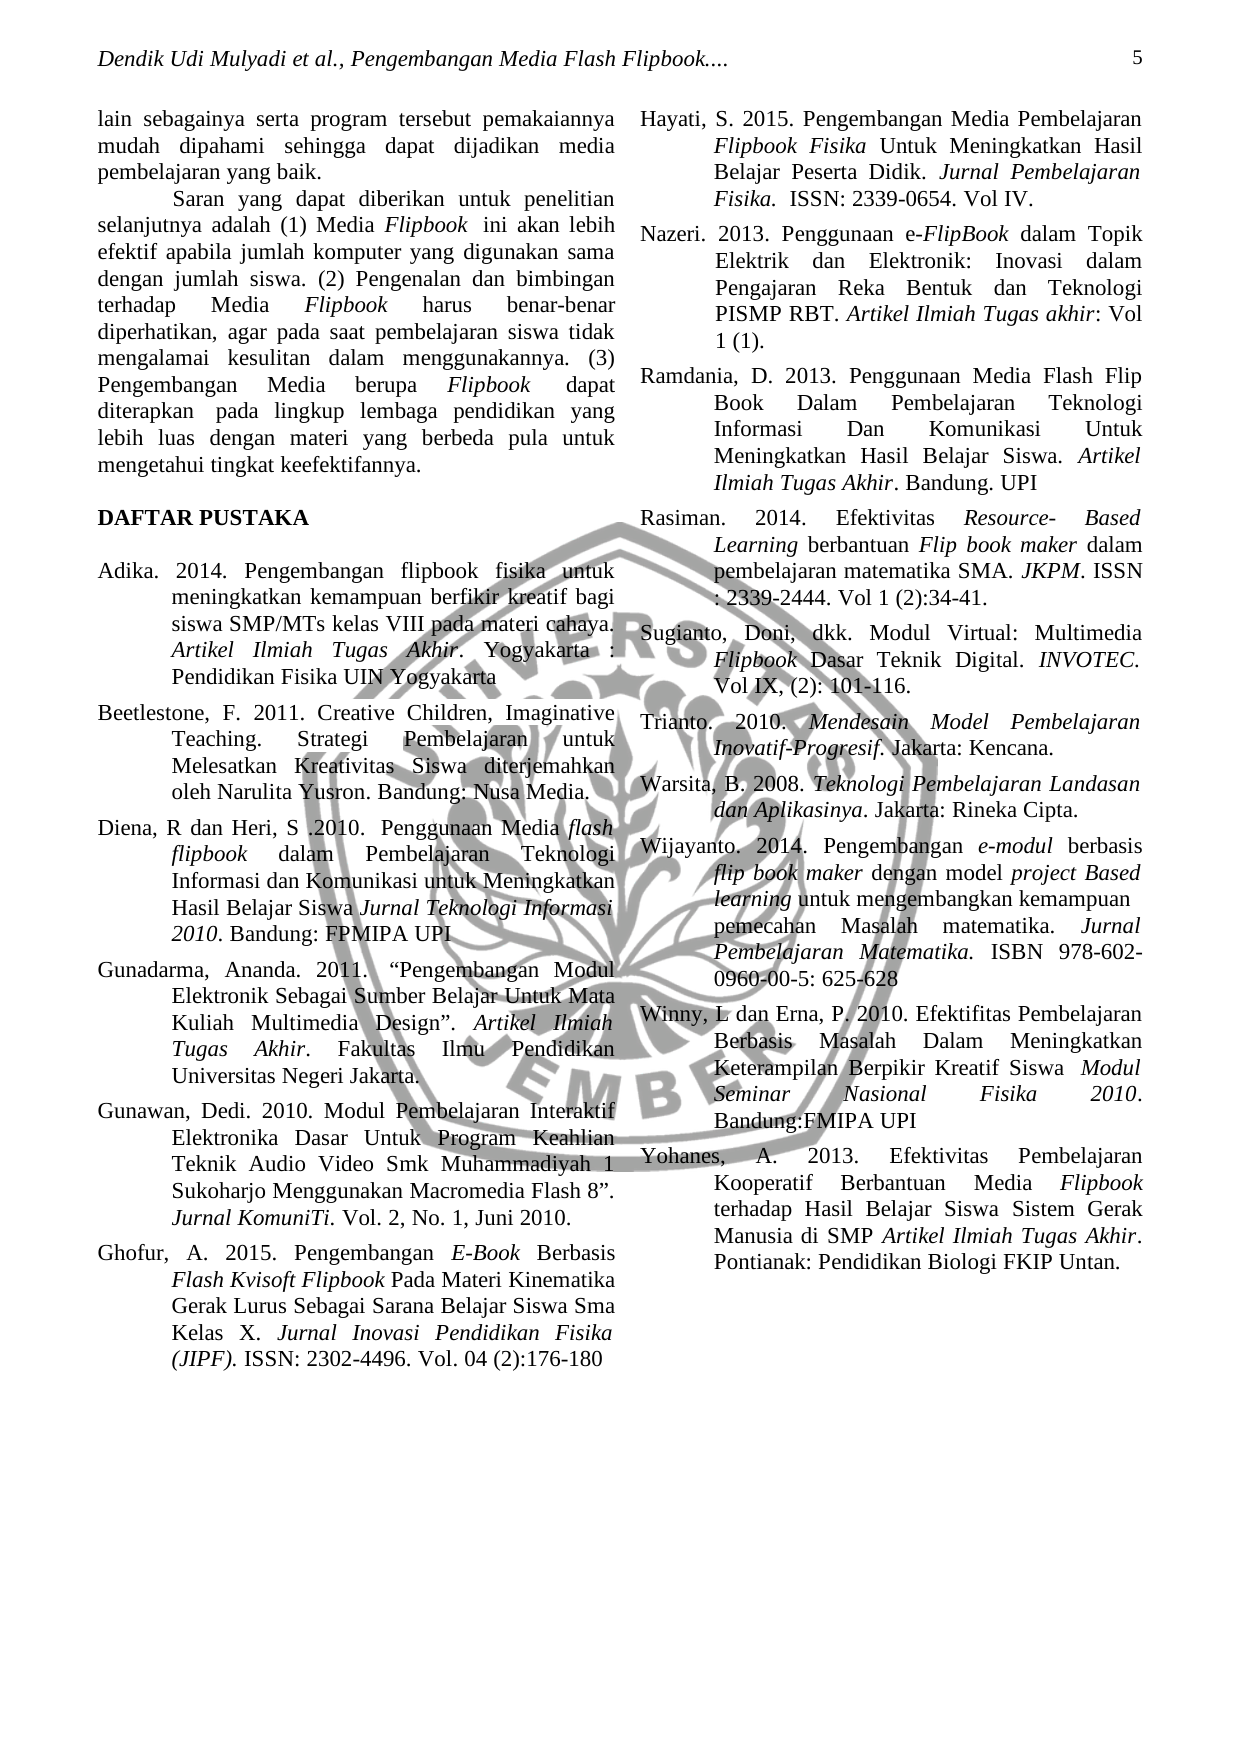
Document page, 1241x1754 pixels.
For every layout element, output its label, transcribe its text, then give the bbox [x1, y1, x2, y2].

text Gunawan, Dedi. 2010. Modul Pembelajaran Interaktif Elektronika Dasar Untuk Program Keahlian Teknik Audio Video Smk Muhammadiyah 1 Sukoharjo Menggunakan Macromedia Flash 8”. Jurnal KomuniTi. Vol. 2, No. 1, Juni 2010. [97, 1097, 615, 1230]
text Adika. 2014. Pengembangan flipbook fisika untuk meningkatkan kemampuan berfikir kreatif bagi siswa SMP/MTs kelas VIII pada materi cahaya. Artikel Ilmiah Tugas Akhir. Yogyakarta : Pendidikan Fisika UIN Yogyakarta [97, 557, 615, 689]
text Saran yang dapat diberikan untuk penelitian selanjutnya adalah (1) Media Flipbook ini akan lebih efektif apabila jumlah komputer yang digunakan sama dengan jumlah siswa. (2) Pengenalan dan bimbingan terhadap Media Flipbook harus benar-benar diperhatikan, agar pada saat pembelajaran siswa tidak mengalamai kesulitan dalam menggunakannya. (3) Pengembangan Media berupa Flipbook dapat diterapkan pada lingkup lembaga pendidikan yang lebih luas dengan materi yang berbeda pula untuk mengetahui tingkat keefektifannya. [97, 185, 615, 477]
text Nazeri. 2013. Penggunaan e-FlipBook dalam Topik Elektrik dan Elektronik: Inovasi dalam Pengajaran Reka Bentuk dan Teknologi PISMP RBT. Artikel Ilmiah Tugas akhir: Vol 1 (1). [640, 220, 1143, 353]
text Ramdania, D. 2013. Penggunaan Media Flash Flip Book Dalam Pembelajaran Teknologi Informasi Dan Komunikasi Untuk Meningkatkan Hasil Belajar Siswa. Artikel Ilmiah Tugas Akhir. Bandung. UPI [640, 362, 1143, 495]
text Diena, R dan Heri, S .2010. Penggunaan Media flash flipbook dalam Pembelajaran Teknologi Informasi dan Komunikasi untuk Meningkatkan Hasil Belajar Siswa Jurnal Teknologi Informasi 2010. Bandung: FPMIPA UPI [97, 814, 615, 946]
text Hayati, S. 2015. Pengembangan Media Pembelajaran Flipbook Fisika Untuk Meningkatkan Hasil Belajar Peserta Didik. Jurnal Pembelajaran Fisika. ISSN: 2339-0654. Vol IV. [640, 105, 1143, 211]
text Wijayanto. 2014. Pengembangan e-modul berbasis flip book maker dengan model project Based learning untuk mengembangkan kemampuan pemecahan Masalah matematika. Jurnal Pembelajaran Matematika. ISBN 978-602-0960-00-5: 625-628 [640, 832, 1143, 991]
text Trianto. 2010. Mendesain Model Pembelajaran Inovatif-Progresif. Jakarta: Kencana. [640, 708, 1143, 761]
text DAFTAR PUSTAKA [97, 503, 615, 530]
picture [229, 447, 1011, 1247]
text Beetlestone, F. 2011. Creative Children, Imaginative Teaching. Strategi Pembelajaran untuk Melesatkan Kreativitas Siswa diterjemahkan oleh Narulita Yusron. Bandung: Nusa Media. [97, 698, 615, 805]
text Rasiman. 2014. Efektivitas Resource- Based Learning berbantuan Flip book maker dalam pembelajaran matematika SMA. JKPM. ISSN : 2339-2444. Vol 1 (2):34-41. [640, 504, 1143, 610]
text Winny, L dan Erna, P. 2010. Efektifitas Pembelajaran Berbasis Masalah Dalam Meningkatkan Keterampilan Berpikir Kreatif Siswa Modul Seminar Nasional Fisika 2010. Bandung:FMIPA UPI [640, 1000, 1143, 1133]
text Ghofur, A. 2015. Pengembangan E-Book Berbasis Flash Kvisoft Flipbook Pada Materi Kinematika Gerak Lurus Sebagai Sarana Belajar Siswa Sma Kelas X. Jurnal Inovasi Pendidikan Fisika (JIPF). ISSN: 2302-4496. Vol. 04 (2):176-180 [97, 1239, 615, 1372]
text Gunadarma, Ananda. 2011. “Pengembangan Modul Elektronik Sebagai Sumber Belajar Untuk Mata Kuliah Multimedia Design”. Artikel Ilmiah Tugas Akhir. Fakultas Ilmu Pendidikan Universitas Negeri Jakarta. [97, 955, 615, 1088]
text Sugianto, Doni, dkk. Modul Virtual: Multimedia Flipbook Dasar Teknik Digital. INVOTEC. Vol IX, (2): 101-116. [640, 619, 1143, 699]
text Warsita, B. 2008. Teknologi Pembelajaran Landasan dan Aplikasinya. Jakarta: Rineka Cipta. [640, 770, 1143, 823]
text Yohanes, A. 2013. Efektivitas Pembelajaran Kooperatif Berbantuan Media Flipbook terhadap Hasil Belajar Siswa Sistem Gerak Manusia di SMP Artikel Ilmiah Tugas Akhir. Pontianak: Pendidikan Biologi FKIP Untan. [640, 1142, 1143, 1275]
text lain sebagainya serta program tersebut pemakaiannya mudah dipahami sehingga dapat dijadikan media pembelajaran yang baik. [97, 105, 615, 185]
